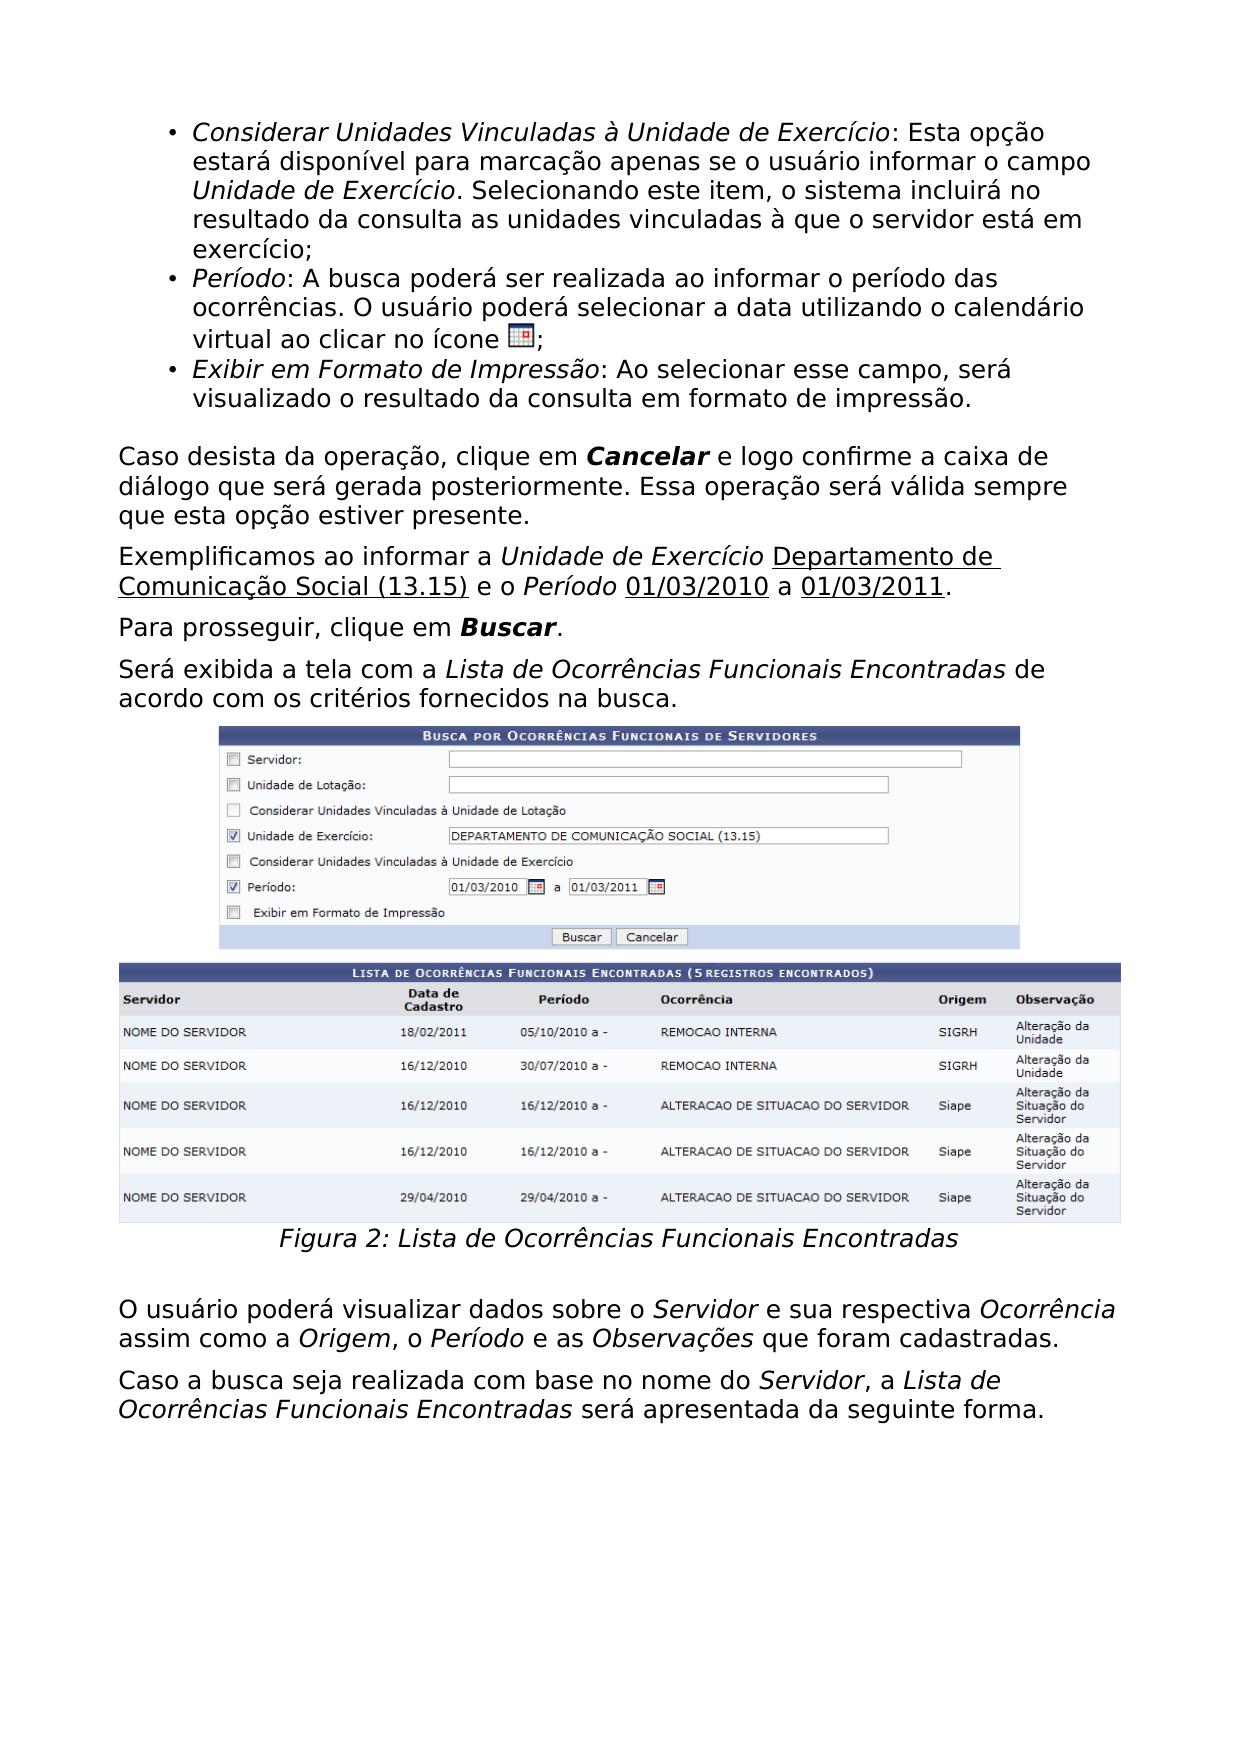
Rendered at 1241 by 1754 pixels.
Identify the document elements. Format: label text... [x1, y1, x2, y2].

picture [507, 322, 536, 349]
list Exibir em Formato de Impressão: Ao selecionar esse campo, será visualizado o resultado da consulta em formato de impressão. [177, 355, 1122, 413]
picture [118, 726, 1123, 1225]
text Caso desista da operação, clique em Cancelar e logo confirme a caixa de diálogo que será gerada posteriormente. Essa operação será válida sempre que esta opção estiver presente. [118, 443, 1122, 530]
text Caso a busca seja realizada com base no nome do Servidor, a Lista de Ocorrências Funcionais Encontradas será apresentada da seguinte forma. [118, 1366, 1122, 1424]
list Considerar Unidades Vinculadas à Unidade de Exercício: Esta opção estará disponível para marcação apenas se o usuário informar o campo Unidade de Exercício. Selecionando este item, o sistema incluirá no resultado da consulta as unidades vinculadas à que o servidor está em exercício; [177, 118, 1122, 264]
list Período: A busca poderá ser realizada ao informar o período das ocorrências. O usuário poderá selecionar a data utilizando o calendário virtual ao clicar no ícone ; [177, 264, 1122, 355]
text Para prosseguir, clique em Buscar. [118, 613, 1122, 643]
text Exemplificamos ao informar a Unidade de Exercício Departamento de Comunicação Social (13.15) e o Período 01/03/2010 a 01/03/2011. [118, 543, 1122, 601]
text Será exibida a tela com a Lista de Ocorrências Funcionais Encontradas de acordo com os critérios fornecidos na busca. [118, 655, 1122, 713]
text Figura 2: Lista de Ocorrências Funcionais Encontradas [118, 1225, 1122, 1253]
text O usuário poderá visualizar dados sobre o Servidor e sua respectiva Ocorrência assim como a Origem, o Período e as Observações que foram cadastradas. [118, 1295, 1122, 1353]
